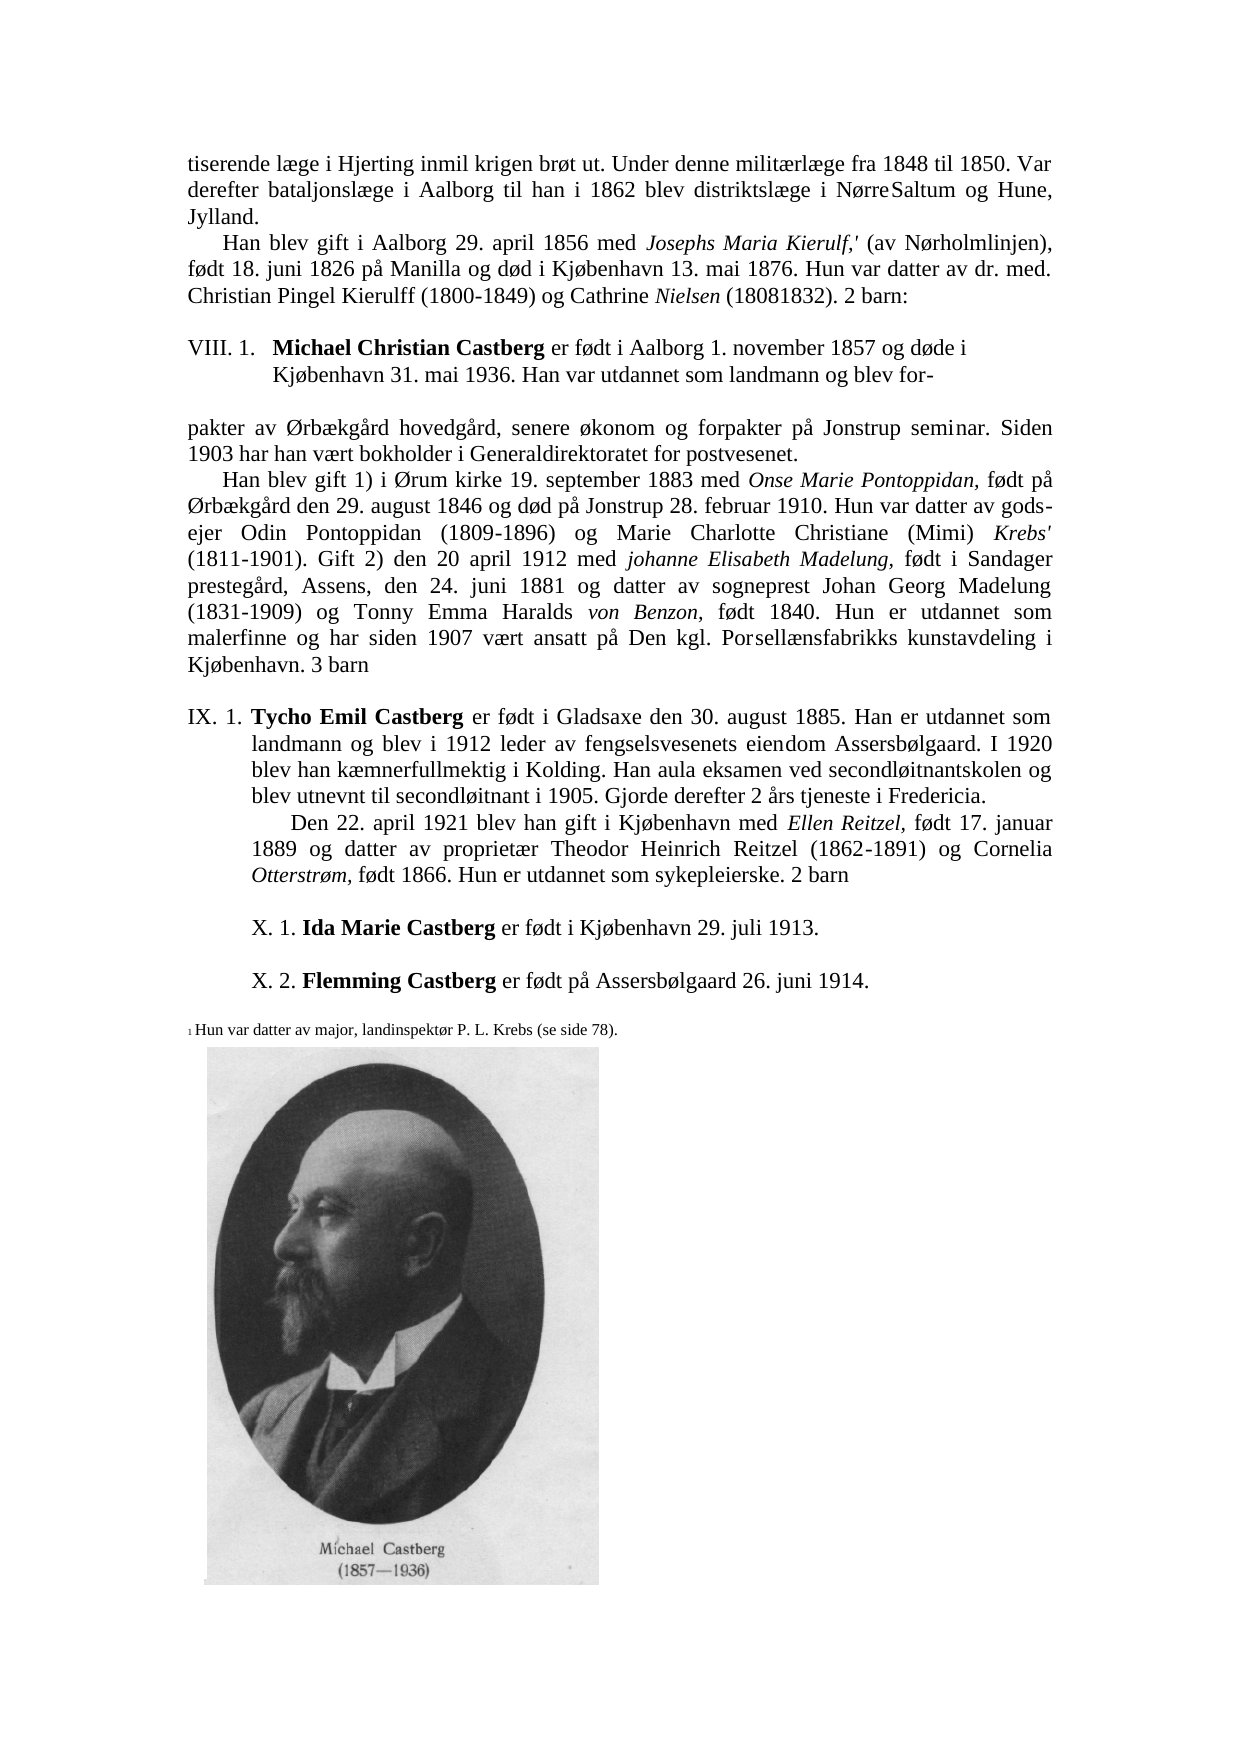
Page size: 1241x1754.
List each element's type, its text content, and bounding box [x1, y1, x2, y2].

text Den 22. april 1921 blev han gift i Kjøbenhavn med Ellen Reitzel, født 17. januar 1889 og datter av proprietær Theodor Heinrich Reitzel (1862‑1891) og Cornelia Otterstrøm, født 1866. Hun er utdannet som sykepleierske. 2 barn [251, 809, 1053, 888]
text 1 Hun var datter av major, landinspektør P. L. Krebs (se side 78). [187, 1020, 1053, 1039]
text tiserende læge i Hjerting inmil krigen brøt ut. Under denne militærlæge fra 1848 til 1850. Var derefter bataljonslæge i Aalborg til han i 1862 blev distriktslæge i Nørre­Saltum og Hune, Jylland. [187, 150, 1053, 229]
text VIII. 1. Michael Christian Castberg er født i Aalborg 1. november 1857 og døde i Kjøbenhavn 31. mai 1936. Han var utdannet som landmann og blev for‑ [187, 334, 1053, 387]
text IX. 1. Tycho Emil Castberg er født i Gladsaxe den 30. august 1885. Han er utdannet som landmann og blev i 1912 leder av fengselsvesenets eien­dom Assersbølgaard. I 1920 blev han kæmnerfullmektig i Kolding. Han aula eksamen ved secondløitnantskolen og blev utnevnt til second­løitnant i 1905. Gjorde derefter 2 års tjeneste i Fredericia. [187, 703, 1053, 809]
text Han blev gift i Aalborg 29. april 1856 med Josephs Maria Kierulf,' (av Nørholm­linjen), født 18. juni 1826 på Manilla og død i Kjøbenhavn 13. mai 1876. Hun var datter av dr. med. Christian Pingel Kierulff (1800‑1849) og Cathrine Nielsen (1808­1832). 2 barn: [187, 229, 1053, 308]
text Han blev gift 1) i Ørum kirke 19. september 1883 med Onse Marie Pon­toppidan, født på Ørbækgård den 29. august 1846 og død på Jonstrup 28. februar 1910. Hun var datter av gods­ejer Odin Pontoppidan (1809‑1896) og Marie Charlotte Christiane (Mimi) Krebs' (1811‑1901). Gift 2) den 20 april 1912 med johanne Elisabeth Madelung, født i Sandager prestegård, Assens, den 24. juni 1881 og datter av sogneprest Johan Georg Madelung (1831‑1909) og Tonny Emma Haralds von Benzon, født 1840. Hun er utdannet som malerfinne og har siden 1907 vært ansatt på Den kgl. Por­sellænsfabrikks kunstavdeling i Kjøben­havn. 3 barn [187, 466, 1053, 677]
text pakter av Ørbækgård hovedgård, senere økonom og forpakter på Jonstrup semi­nar. Siden 1903 har han vært bokholder i Generaldirektoratet for postvesenet. [187, 413, 1053, 466]
picture [204, 1047, 599, 1585]
text X. 2. Flemming Castberg er født på Assersbølgaard 26. juni 1914. [251, 967, 1053, 993]
text X. 1. Ida Marie Castberg er født i Kjøbenhavn 29. juli 1913. [251, 914, 1053, 941]
